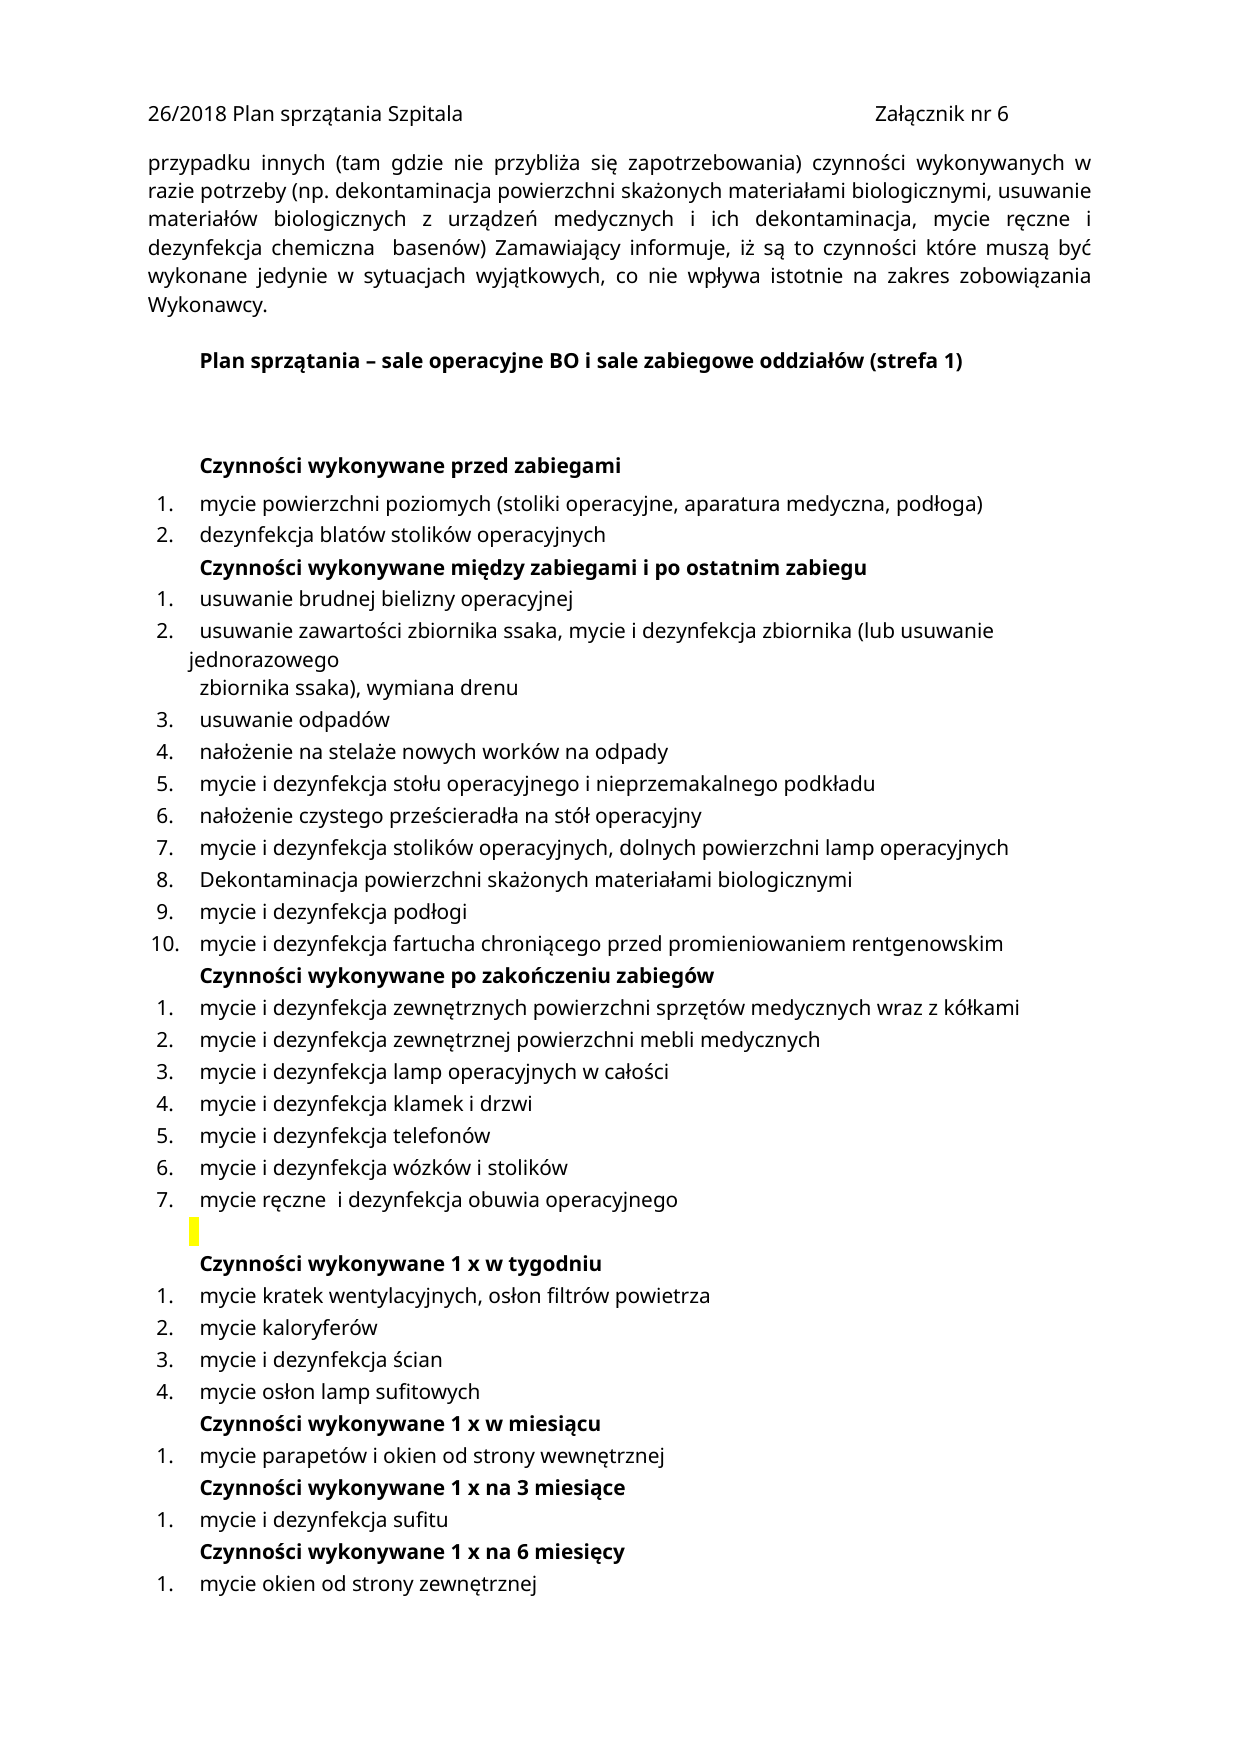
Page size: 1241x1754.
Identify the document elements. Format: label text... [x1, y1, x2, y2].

table_cell mycie ręczne i dezynfekcja obuwia operacyjnego [185, 1185, 1137, 1217]
table_cell 3. [145, 1057, 185, 1089]
table_cell 2. [145, 1025, 185, 1057]
table_cell 5. [145, 1121, 185, 1153]
table_cell [145, 1249, 185, 1281]
table_cell 10. [145, 929, 185, 961]
table_cell nałożenie czystego prześcieradła na stół operacyjny [185, 801, 1137, 833]
table_cell dezynfekcja blatów stolików operacyjnych [185, 521, 1137, 553]
table_cell Czynności wykonywane między zabiegami i po ostatnim zabiegu [185, 553, 1137, 584]
table_cell 1. [145, 585, 185, 617]
table_cell 3. [145, 705, 185, 737]
table_cell 1. [145, 489, 185, 521]
table_cell 4. [145, 1377, 185, 1409]
table_cell mycie i dezynfekcja sufitu [185, 1505, 1137, 1537]
table_cell [145, 451, 185, 489]
table_cell 9. [145, 897, 185, 929]
table_cell nałożenie na stelaże nowych worków na odpady [185, 738, 1137, 769]
table_cell mycie i dezynfekcja telefonów [185, 1121, 1137, 1153]
table_cell mycie i dezynfekcja stolików operacyjnych, dolnych powierzchni lamp operacyjnych [185, 833, 1137, 865]
table_cell [145, 1217, 185, 1249]
table_cell 1. [145, 1441, 185, 1473]
table_cell 1. [145, 1505, 185, 1537]
table_cell Czynności wykonywane po zakończeniu zabiegów [185, 961, 1137, 993]
table_cell mycie i dezynfekcja klamek i drzwi [185, 1089, 1137, 1121]
table_cell usuwanie odpadów [185, 705, 1137, 737]
table_cell mycie kaloryferów [185, 1313, 1137, 1345]
table_cell [145, 553, 185, 584]
table_cell 6. [145, 1153, 185, 1185]
table_header [145, 347, 185, 451]
table_cell mycie i dezynfekcja ścian [185, 1345, 1137, 1377]
table_cell 2. [145, 1313, 185, 1345]
table_cell 5. [145, 769, 185, 801]
table_cell 8. [145, 865, 185, 897]
table_cell mycie i dezynfekcja zewnętrznych powierzchni sprzętów medycznych wraz z kółkami [185, 993, 1137, 1025]
table_cell mycie i dezynfekcja stołu operacyjnego i nieprzemakalnego podkładu [185, 769, 1137, 801]
table_cell 7. [145, 1185, 185, 1217]
table_cell Czynności wykonywane 1 x w miesiącu [185, 1409, 1137, 1441]
table_cell [185, 1217, 1137, 1249]
table_cell Czynności wykonywane 1 x na 3 miesiące [185, 1473, 1137, 1505]
table_cell 2. [145, 521, 185, 553]
table_cell [145, 674, 185, 705]
table_cell 1. [145, 1569, 185, 1601]
table_cell Czynności wykonywane 1 x na 6 miesięcy [185, 1537, 1137, 1569]
table_cell mycie i dezynfekcja wózków i stolików [185, 1153, 1137, 1185]
table_cell [145, 1409, 185, 1441]
table_cell mycie okien od strony zewnętrznej [185, 1569, 1137, 1601]
table_cell mycie parapetów i okien od strony wewnętrznej [185, 1441, 1137, 1473]
table_cell 7. [145, 833, 185, 865]
table_cell 3. [145, 1345, 185, 1377]
table_cell Dekontaminacja powierzchni skażonych materiałami biologicznymi [185, 865, 1137, 897]
table_cell 6. [145, 801, 185, 833]
table_cell usuwanie zawartości zbiornika ssaka, mycie i dezynfekcja zbiornika (lub usuwanie jednorazowego [185, 617, 1137, 673]
table_cell mycie powierzchni poziomych (stoliki operacyjne, aparatura medyczna, podłoga) [185, 489, 1137, 521]
table_cell 4. [145, 738, 185, 769]
table_cell mycie i dezynfekcja fartucha chroniącego przed promieniowaniem rentgenowskim [185, 929, 1137, 961]
table_cell Czynności wykonywane 1 x w tygodniu [185, 1249, 1137, 1281]
table_cell mycie kratek wentylacyjnych, osłon filtrów powietrza [185, 1281, 1137, 1313]
table_header Plan sprzątania – sale operacyjne BO i sale zabiegowe oddziałów (strefa 1) [185, 347, 1137, 451]
table_cell [145, 1473, 185, 1505]
table_cell mycie i dezynfekcja podłogi [185, 897, 1137, 929]
table_cell zbiornika ssaka), wymiana drenu [185, 674, 1137, 705]
table_cell 1. [145, 1281, 185, 1313]
table_cell mycie i dezynfekcja lamp operacyjnych w całości [185, 1057, 1137, 1089]
text przypadku innych (tam gdzie nie przybliża się zapotrzebowania) czynności wykonywanych w razie potrzeby (np. dekontaminacja powierzchni skażonych materiałami biologicznymi, usuwanie materiałów biologicznych z urządzeń medycznych i ich dekontaminacja, mycie ręczne i dezynfekcja chemiczna basenów) Zamawiający informuje, iż są to czynności które muszą być wykonane jedynie w sytuacjach wyjątkowych, co nie wpływa istotnie na zakres zobowiązania Wykonawcy. [148, 148, 1093, 318]
table_cell mycie i dezynfekcja zewnętrznej powierzchni mebli medycznych [185, 1025, 1137, 1057]
table_cell usuwanie brudnej bielizny operacyjnej [185, 585, 1137, 617]
table_cell 2. [145, 617, 185, 673]
table_cell 1. [145, 993, 185, 1025]
table_cell [145, 1537, 185, 1569]
table_cell 4. [145, 1089, 185, 1121]
table_cell Czynności wykonywane przed zabiegami [185, 451, 1137, 489]
table_cell mycie osłon lamp sufitowych [185, 1377, 1137, 1409]
table_cell [145, 961, 185, 993]
